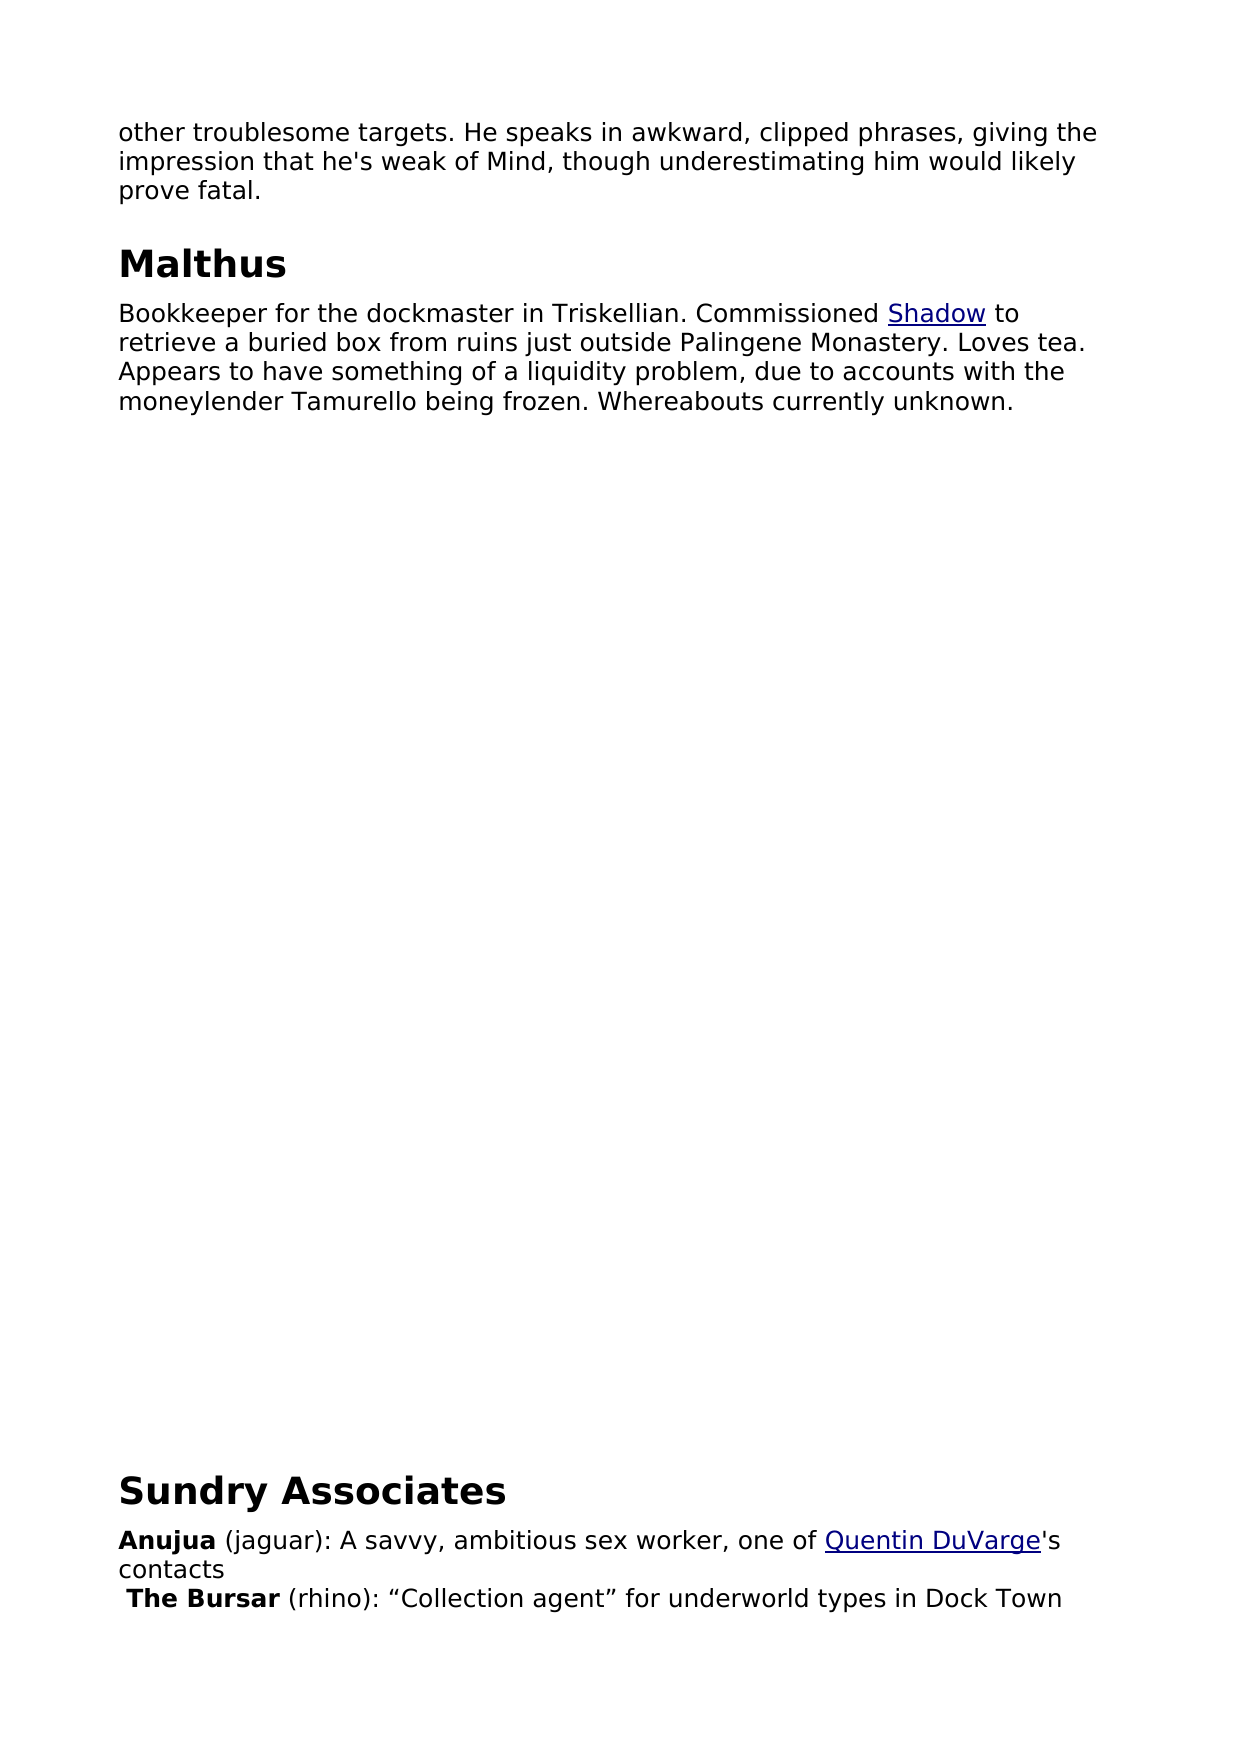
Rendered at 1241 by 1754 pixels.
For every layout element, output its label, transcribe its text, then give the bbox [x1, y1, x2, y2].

subtitle Sundry Associates [118, 1470, 1122, 1513]
text other troublesome targets. He speaks in awkward, clipped phrases, giving the impression that he's weak of Mind, though underestimating him would likely prove fatal. [118, 118, 1122, 206]
text Bookkeeper for the dockmaster in Triskellian. Commissioned Shadow to retrieve a buried box from ruins just outside Palingene Monastery. Loves tea. Appears to have something of a liquidity problem, due to accounts with the moneylender Tamurello being frozen. Whereabouts currently unknown. [118, 299, 1122, 416]
subtitle Malthus [118, 243, 1122, 287]
text Anujua (jaguar): A savvy, ambitious sex worker, one of Quentin DuVarge's contacts The Bursar (rhino): “Collection agent” for underworld types in Dock Town [118, 1526, 1122, 1613]
